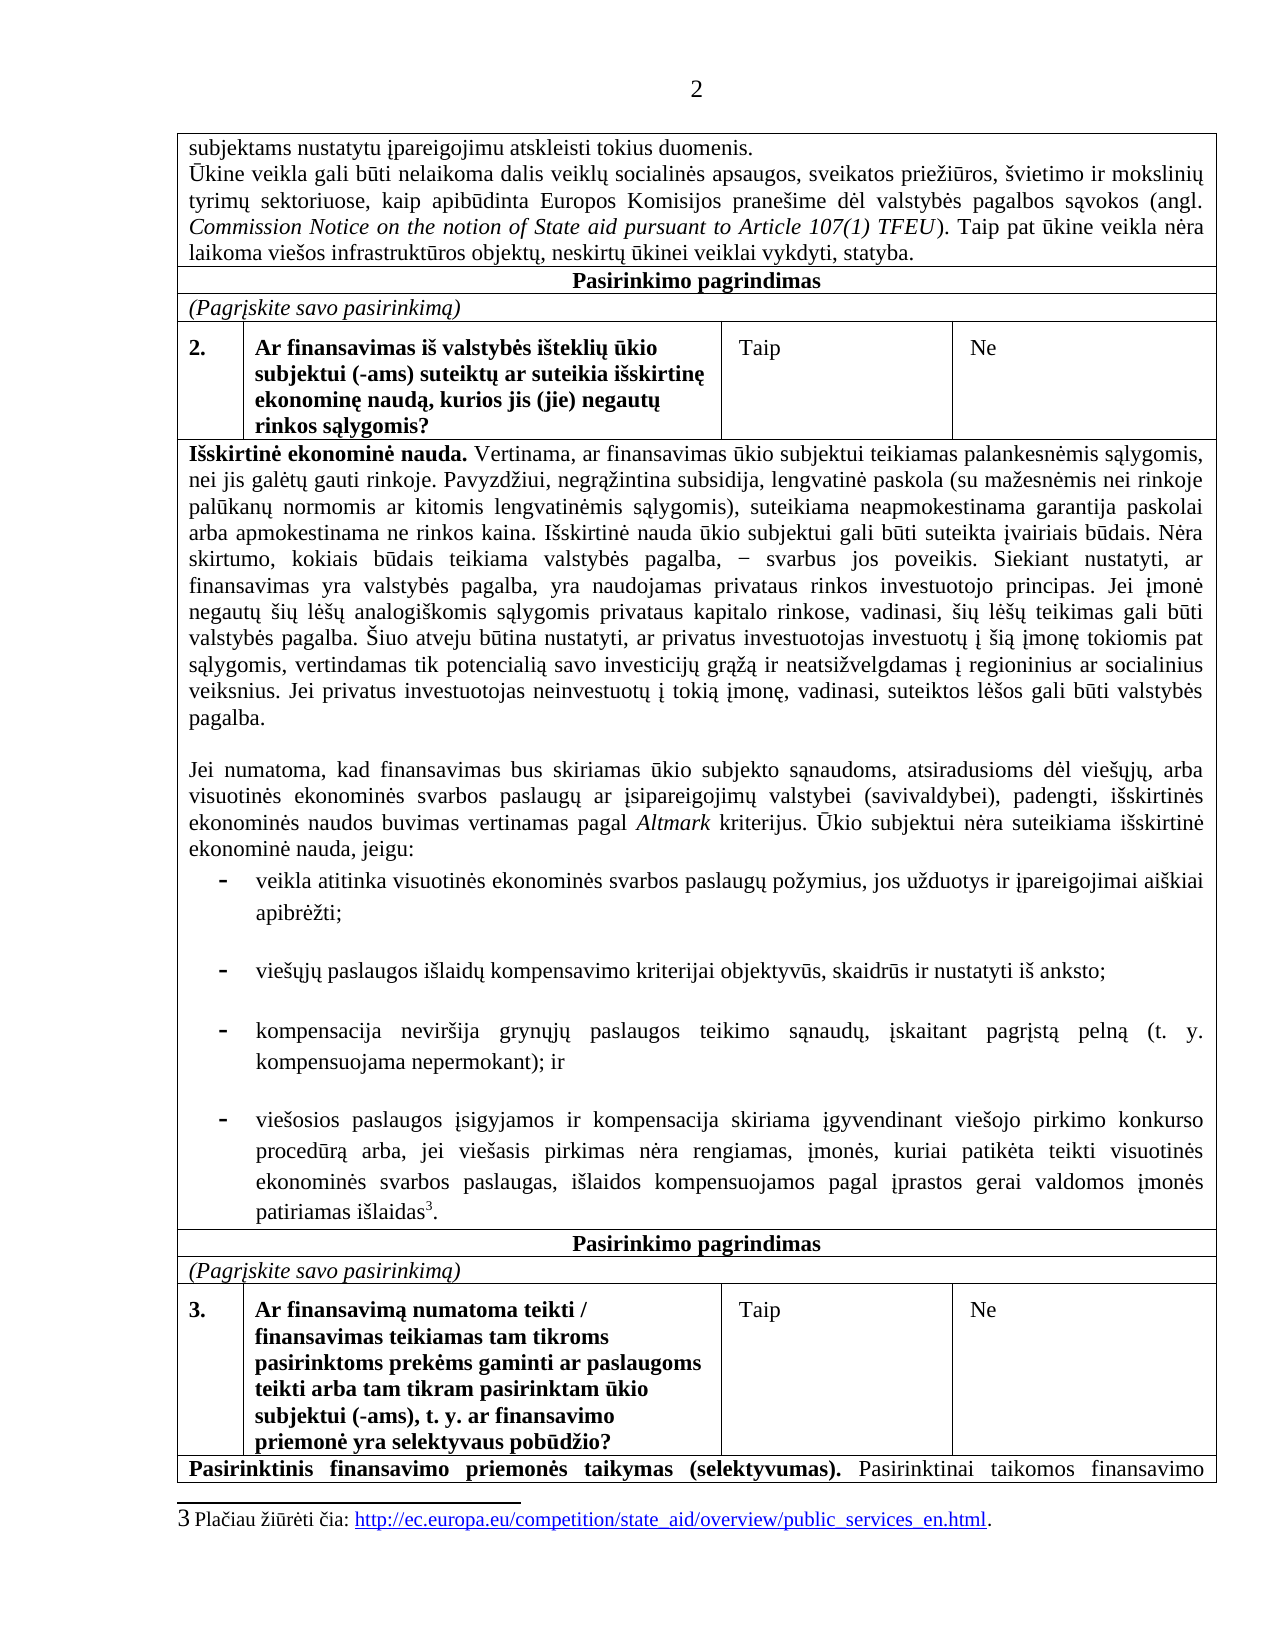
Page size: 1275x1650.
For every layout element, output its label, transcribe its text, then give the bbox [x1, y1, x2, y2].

table_cell Ne [953, 1284, 1216, 1454]
table_cell Pasirinktinis finansavimo priemonės taikymas (selektyvumas). Pasirinktinai taikomos finansavimo [178, 1456, 1216, 1482]
table_cell (Pagrįskite savo pasirinkimą) [178, 294, 1216, 321]
table_cell Išskirtinė ekonominė nauda. Vertinama, ar finansavimas ūkio subjektui teikiamas palankesnėmis sąlygomis, nei jis galėtų gauti rinkoje. Pavyzdžiui, negrąžintina subsidija, lengvatinė paskola (su mažesnėmis nei rinkoje palūkanų normomis ar kitomis lengvatinėmis sąlygomis), suteikiama neapmokestinama garantija paskolai arba apmokestinama ne rinkos kaina. Išskirtinė nauda ūkio subjektui gali būti suteikta įvairiais būdais. Nėra skirtumo, kokiais būdais teikiama valstybės pagalba, − svarbus jos poveikis. Siekiant nustatyti, ar finansavimas yra valstybės pagalba, yra naudojamas privataus rinkos investuotojo principas. Jei įmonė negautų šių lėšų analogiškomis sąlygomis privataus kapitalo rinkose, vadinasi, šių lėšų teikimas gali būti valstybės pagalba. Šiuo atveju būtina nustatyti, ar privatus investuotojas investuotų į šią įmonę tokiomis pat sąlygomis, vertindamas tik potencialią savo investicijų grąžą ir neatsižvelgdamas į regioninius ar socialinius veiksnius. Jei privatus investuotojas neinvestuotų į tokią įmonę, vadinasi, suteiktos lėšos gali būti valstybės pagalba. Jei numatoma, kad finansavimas bus skiriamas ūkio subjekto sąnaudoms, atsiradusioms dėl viešųjų, arba visuotinės ekonominės svarbos paslaugų ar įsipareigojimų valstybei (savivaldybei), padengti, išskirtinės ekonominės naudos buvimas vertinamas pagal Altmark kriterijus. Ūkio subjektui nėra suteikiama išskirtinė ekonominė nauda, jeigu: - veikla atitinka visuotinės ekonominės svarbos paslaugų požymius, jos užduotys ir įpareigojimai aiškiai apibrėžti; - viešųjų paslaugos išlaidų kompensavimo kriterijai objektyvūs, skaidrūs ir nustatyti iš anksto; - kompensacija neviršija grynųjų paslaugos teikimo sąnaudų, įskaitant pagrįstą pelną (t. y. kompensuojama nepermokant); ir - viešosios paslaugos įsigyjamos ir kompensacija skiriama įgyvendinant viešojo pirkimo konkurso procedūrą arba, jei viešasis pirkimas nėra rengiamas, įmonės, kuriai patikėta teikti visuotinės ekonominės svarbos paslaugas, išlaidos kompensuojamos pagal įprastos gerai valdomos įmonės patiriamas išlaidas. [178, 440, 1216, 1228]
table_cell 3. [178, 1284, 243, 1454]
table_cell Pasirinkimo pagrindimas [178, 267, 1216, 293]
table_cell Taip [722, 322, 952, 439]
table_cell subjektams nustatytu įpareigojimu atskleisti tokius duomenis. Ūkine veikla gali būti nelaikoma dalis veiklų socialinės apsaugos, sveikatos priežiūros, švietimo ir mokslinių tyrimų sektoriuose, kaip apibūdinta Europos Komisijos pranešime dėl valstybės pagalbos sąvokos (angl. Commission Notice on the notion of State aid pursuant to Article 107(1) TFEU). Taip pat ūkine veikla nėra laikoma viešos infrastruktūros objektų, neskirtų ūkinei veiklai vykdyti, statyba. [178, 134, 1216, 266]
table_cell Ar finansavimas iš valstybės išteklių ūkio subjektui (-ams) suteiktų ar suteikia išskirtinę ekonominę naudą, kurios jis (jie) negautų rinkos sąlygomis? [244, 322, 721, 439]
table_cell Pasirinkimo pagrindimas [178, 1230, 1216, 1256]
table_cell Ar finansavimą numatoma teikti / finansavimas teikiamas tam tikroms pasirinktoms prekėms gaminti ar paslaugoms teikti arba tam tikram pasirinktam ūkio subjektui (-ams), t. y. ar finansavimo priemonė yra selektyvaus pobūdžio? [244, 1284, 721, 1454]
table_cell Ne [953, 322, 1216, 439]
table_cell (Pagrįskite savo pasirinkimą) [178, 1257, 1216, 1283]
table_cell Taip [722, 1284, 952, 1454]
table_cell 2. [178, 322, 243, 439]
